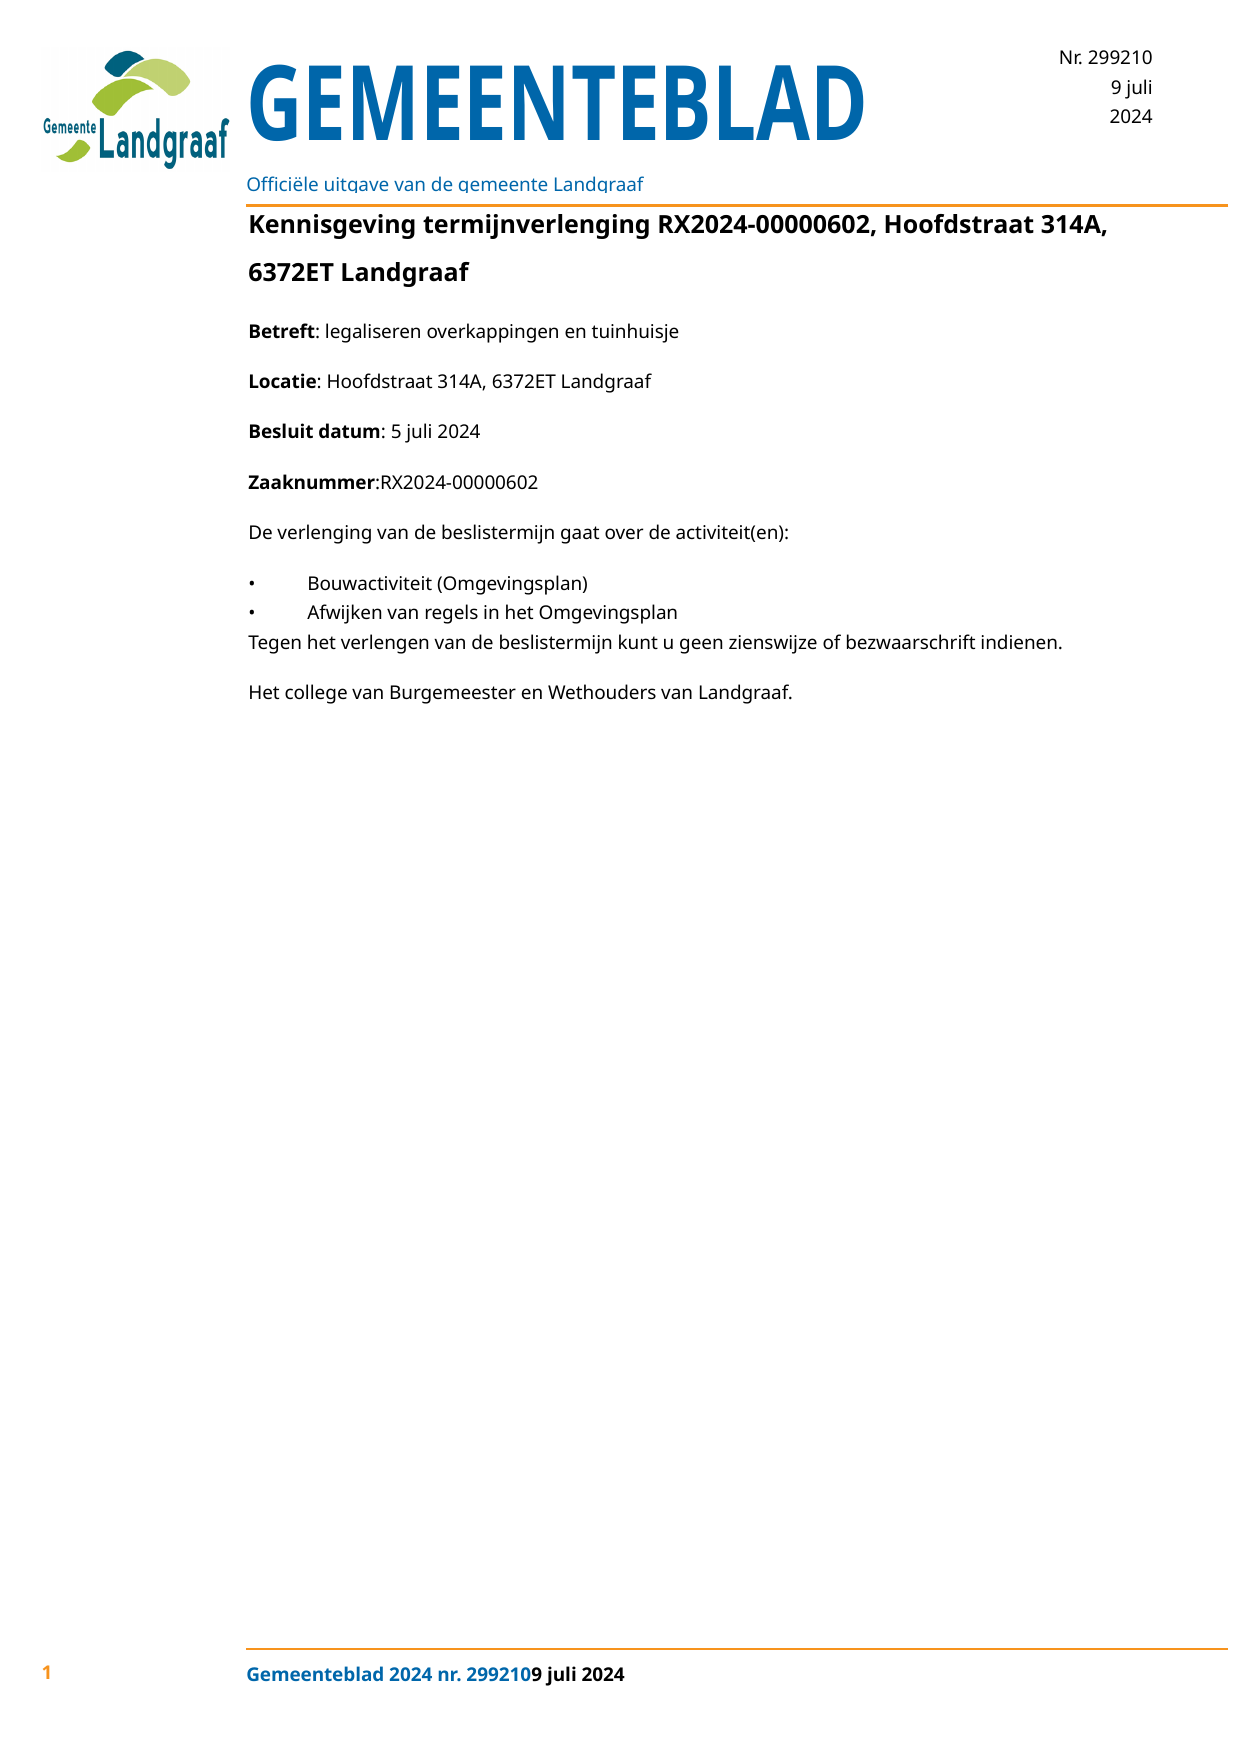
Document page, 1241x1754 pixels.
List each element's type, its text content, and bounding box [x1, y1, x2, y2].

text De verlenging van de beslistermijn gaat over de activiteit(en): [248, 519, 1152, 545]
list Bouwactiviteit (Omgevingsplan) [248, 570, 1152, 596]
text Locatie: Hoofdstraat 314A, 6372ET Landgraaf [248, 368, 1152, 394]
text Zaaknummer:RX2024-00000602 [248, 469, 1152, 495]
text Het college van Burgemeester en Wethouders van Landgraaf. [248, 679, 1152, 705]
text Tegen het verlengen van de beslistermijn kunt u geen zienswijze of bezwaarschrift indienen. [248, 629, 1152, 655]
text Kennisgeving termijnverlenging RX2024-00000602, Hoofdstraat 314A, 6372ET Landgraaf [248, 207, 1152, 288]
text Betreft: legaliseren overkappingen en tuinhuisje [248, 318, 1152, 344]
list Afwijken van regels in het Omgevingsplan [248, 599, 1152, 625]
picture [41, 47, 231, 172]
text Besluit datum: 5 juli 2024 [248, 419, 1152, 444]
